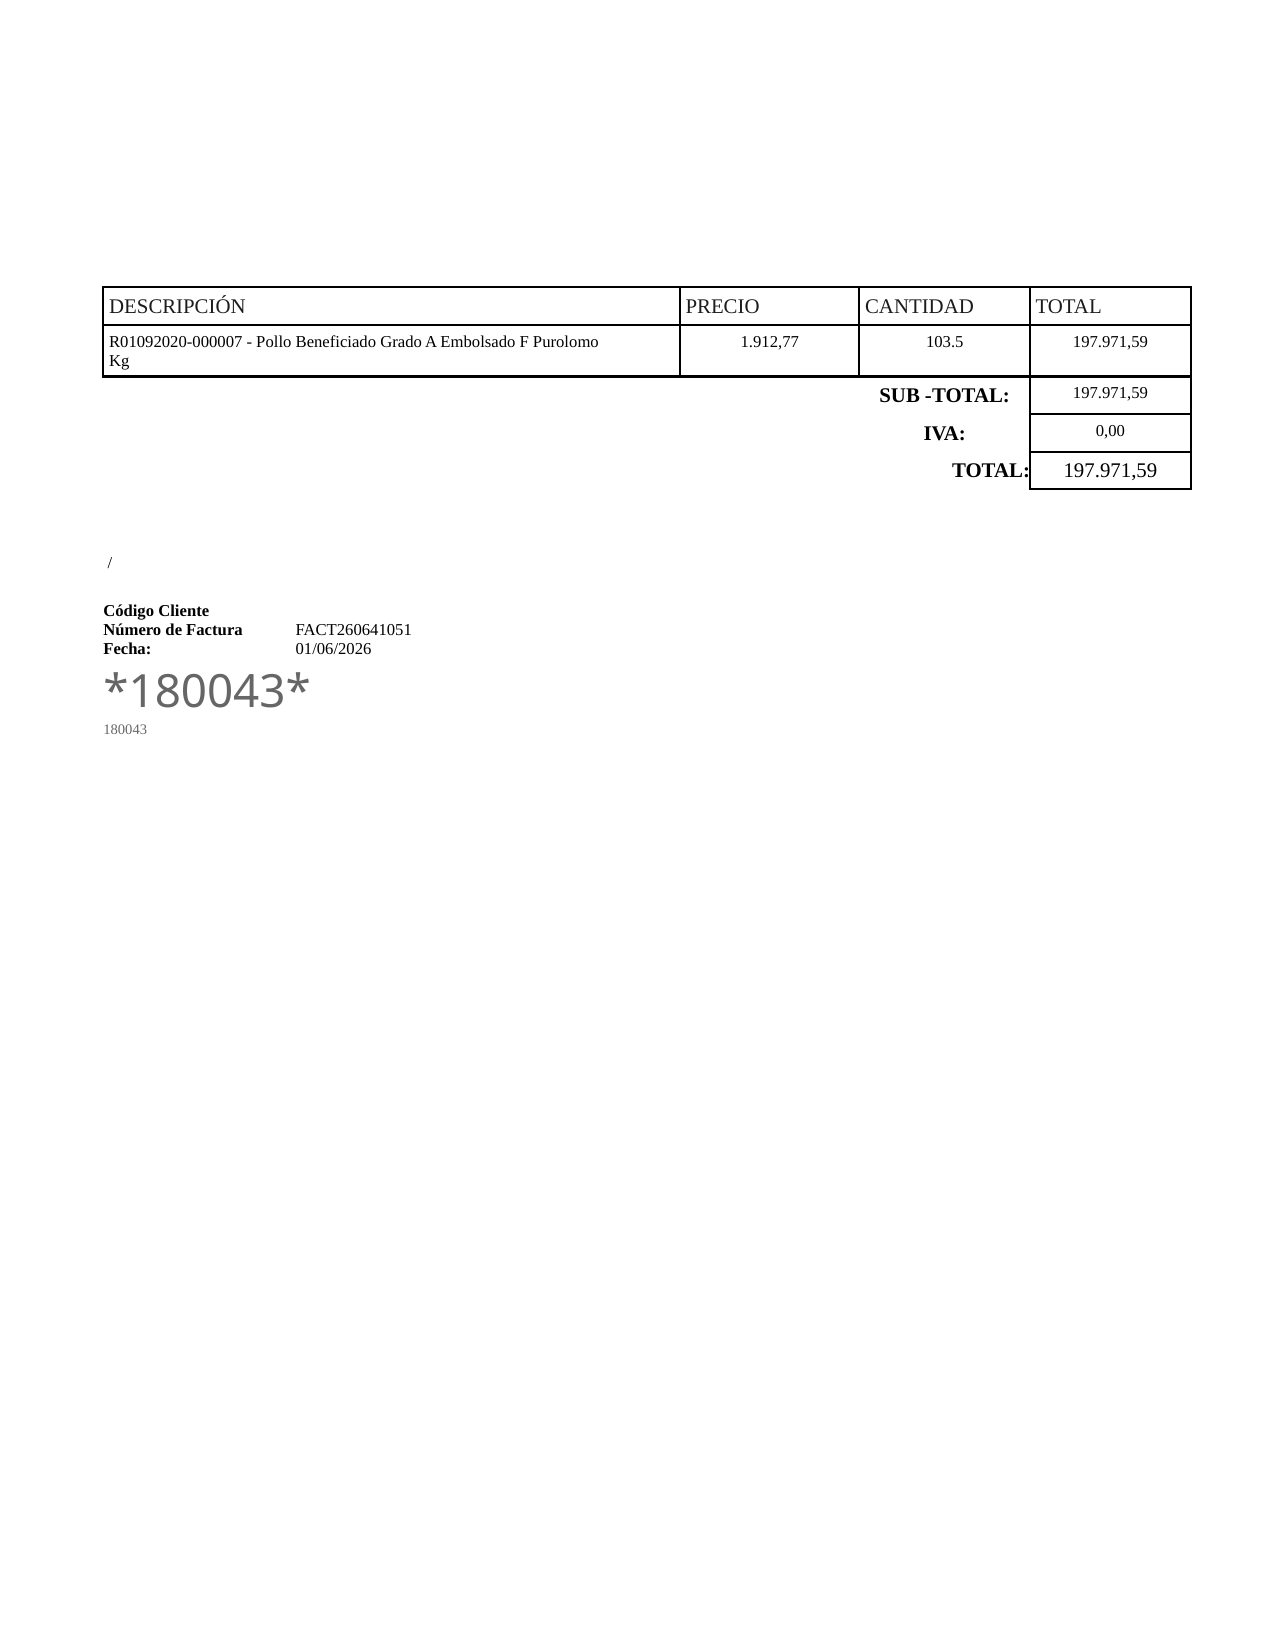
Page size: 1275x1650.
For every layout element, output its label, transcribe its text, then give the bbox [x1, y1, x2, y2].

text *180043* [103, 658, 1137, 721]
table_cell 197.971,59 [1031, 453, 1190, 488]
table_cell 197.971,59 [1031, 378, 1190, 413]
table_cell Número de Factura [103, 620, 295, 639]
table_header CANTIDAD [860, 288, 1029, 323]
table_cell Fecha: [103, 639, 295, 658]
table_cell [103, 514, 858, 533]
table_cell 01/06/2026 [295, 639, 517, 658]
table_cell 197.971,59 [1031, 326, 1190, 375]
table_cell TOTAL: [859, 451, 1029, 488]
table_cell 0,00 [1031, 415, 1190, 451]
table_cell FACT260641051 [295, 620, 517, 639]
table_cell 103.5 [860, 326, 1029, 375]
text 180043 [103, 721, 1137, 737]
table_header [103, 490, 858, 514]
table_cell 1.912,77 [681, 326, 858, 375]
table_cell SUB -TOTAL: [859, 378, 1029, 413]
table_header DESCRIPCIÓN [104, 288, 679, 323]
table_cell IVA: [859, 413, 1029, 451]
table_header PRECIO [681, 288, 858, 323]
table_header TOTAL [1031, 288, 1190, 323]
table_header [295, 601, 517, 620]
table_cell R01092020-000007 - Pollo Beneficiado Grado A Embolsado F Purolomo Kg [104, 326, 679, 375]
table_cell / [103, 553, 858, 572]
table_cell [103, 378, 859, 488]
table_header Código Cliente [103, 601, 295, 620]
table_cell [103, 534, 858, 553]
